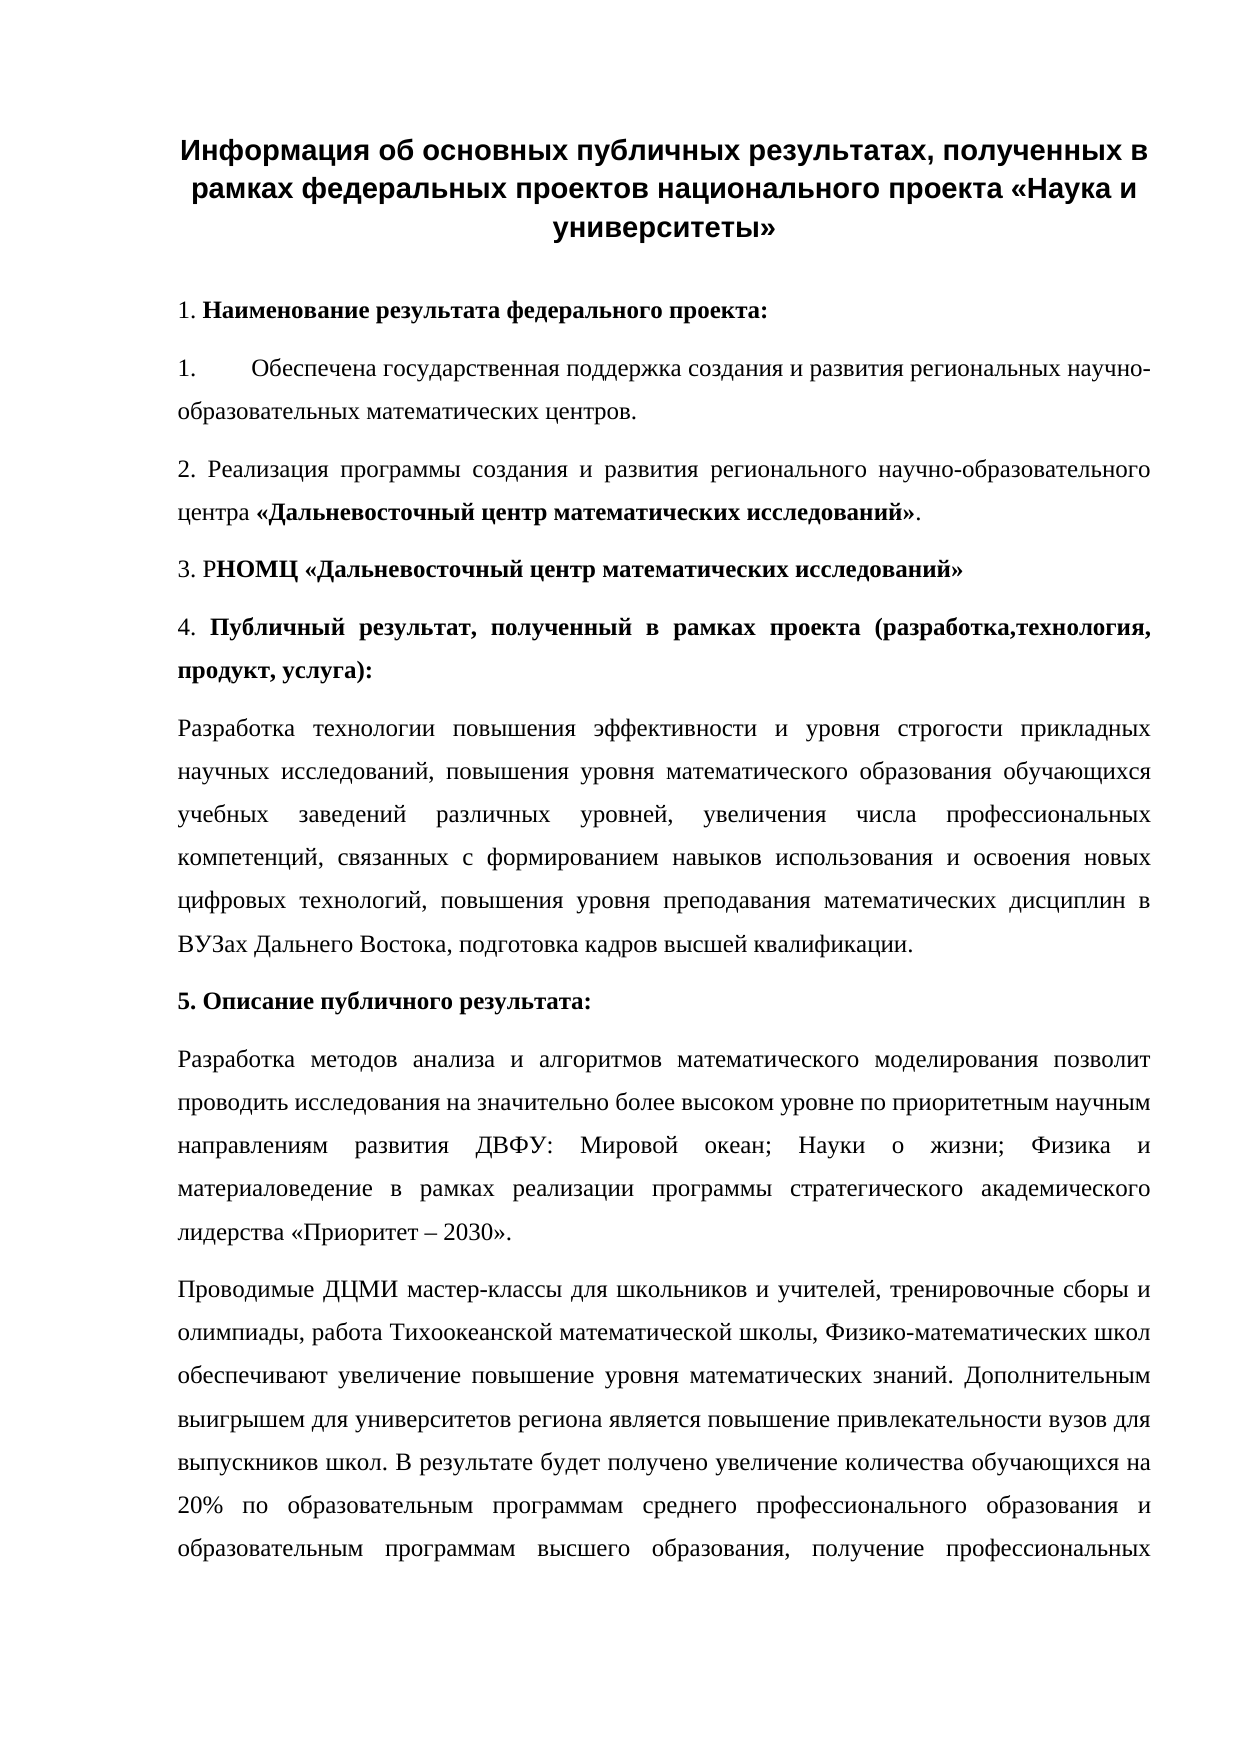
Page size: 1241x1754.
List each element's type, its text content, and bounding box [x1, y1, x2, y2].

text Разработка методов анализа и алгоритмов математического моделирования позволит проводить исследования на значительно более высоком уровне по приоритетным научным направлениям развития ДВФУ: Мировой океан; Науки о жизни; Физика и материаловедение в рамках реализации программы стратегического академического лидерства «Приоритет – 2030». [177, 1044, 1152, 1245]
text 2. Реализация программы создания и развития регионального научно-образовательного центра «Дальневосточный центр математических исследований». [177, 454, 1152, 526]
text 5. Описание публичного результата: [177, 986, 1152, 1015]
text Проводимые ДЦМИ мастер-классы для школьников и учителей, тренировочные сборы и олимпиады, работа Тихоокеанской математической школы, Физико-математических школ обеспечивают увеличение повышение уровня математических знаний. Дополнительным выигрышем для университетов региона является повышение привлекательности вузов для выпускников школ. В результате будет получено увеличение количества обучающихся на 20% по образовательным программам среднего профессионального образования и образовательным программам высшего образования, получение профессиональных [177, 1274, 1152, 1562]
text Разработка технологии повышения эффективности и уровня строгости прикладных научных исследований, повышения уровня математического образования обучающихся учебных заведений различных уровней, увеличения числа профессиональных компетенций, связанных с формированием навыков использования и освоения новых цифровых технологий, повышения уровня преподавания математических дисциплин в ВУЗах Дальнего Востока, подготовка кадров высшей квалификации. [177, 713, 1152, 957]
text 3. РНОМЦ «Дальневосточный центр математических исследований» [177, 554, 1152, 583]
text 1. Наименование результата федерального проекта: [177, 295, 1152, 324]
text 4. Публичный результат, полученный в рамках проекта (разработка,технология, продукт, услуга): [177, 612, 1152, 684]
subtitle Информация об основных публичных результатах, полученных в рамках федеральных проектов национального проекта «Наука и университеты» [177, 133, 1152, 243]
text 1. Обеспечена государственная поддержка создания и развития региональных научно-образовательных математических центров. [177, 353, 1152, 425]
